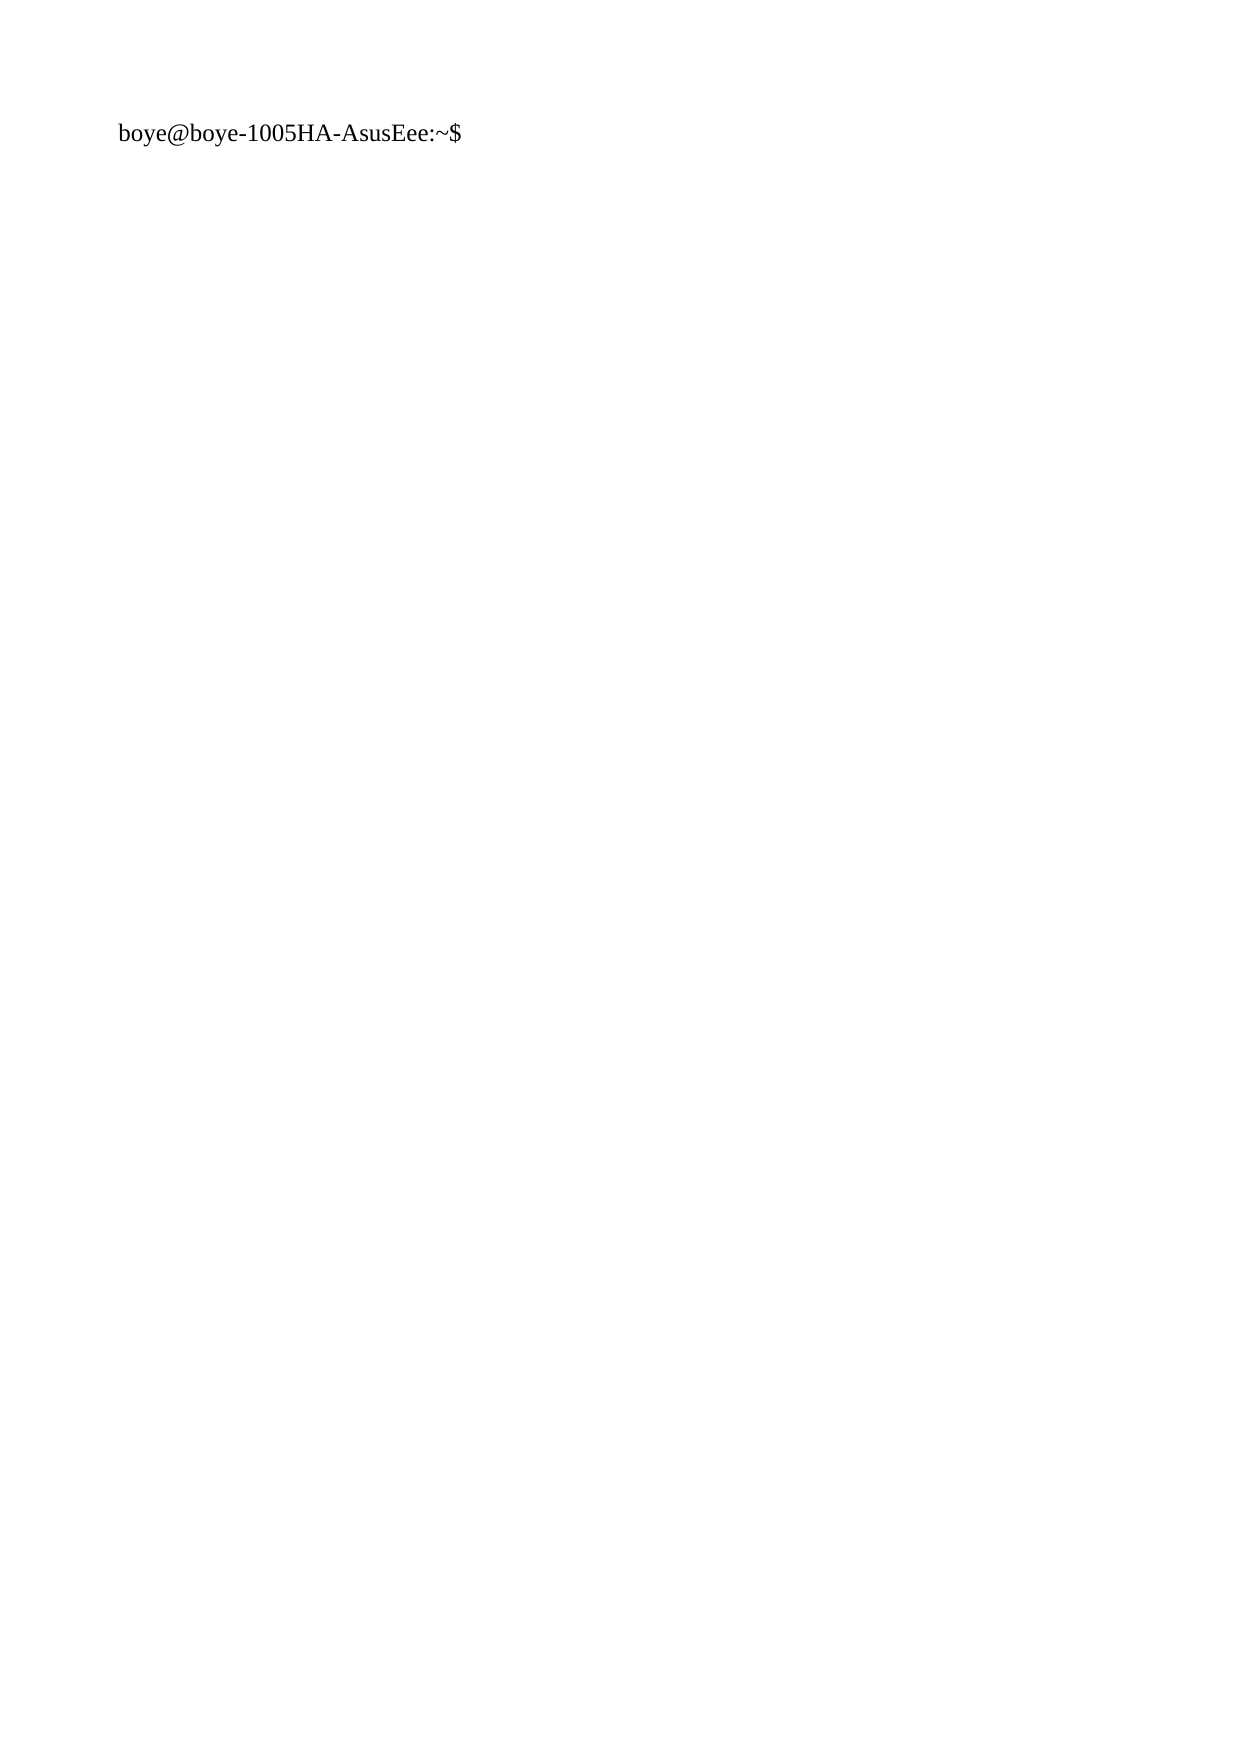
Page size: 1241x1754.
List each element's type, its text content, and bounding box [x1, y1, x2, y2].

text boye@boye-1005HA-AsusEee:~$ [118, 118, 1122, 147]
